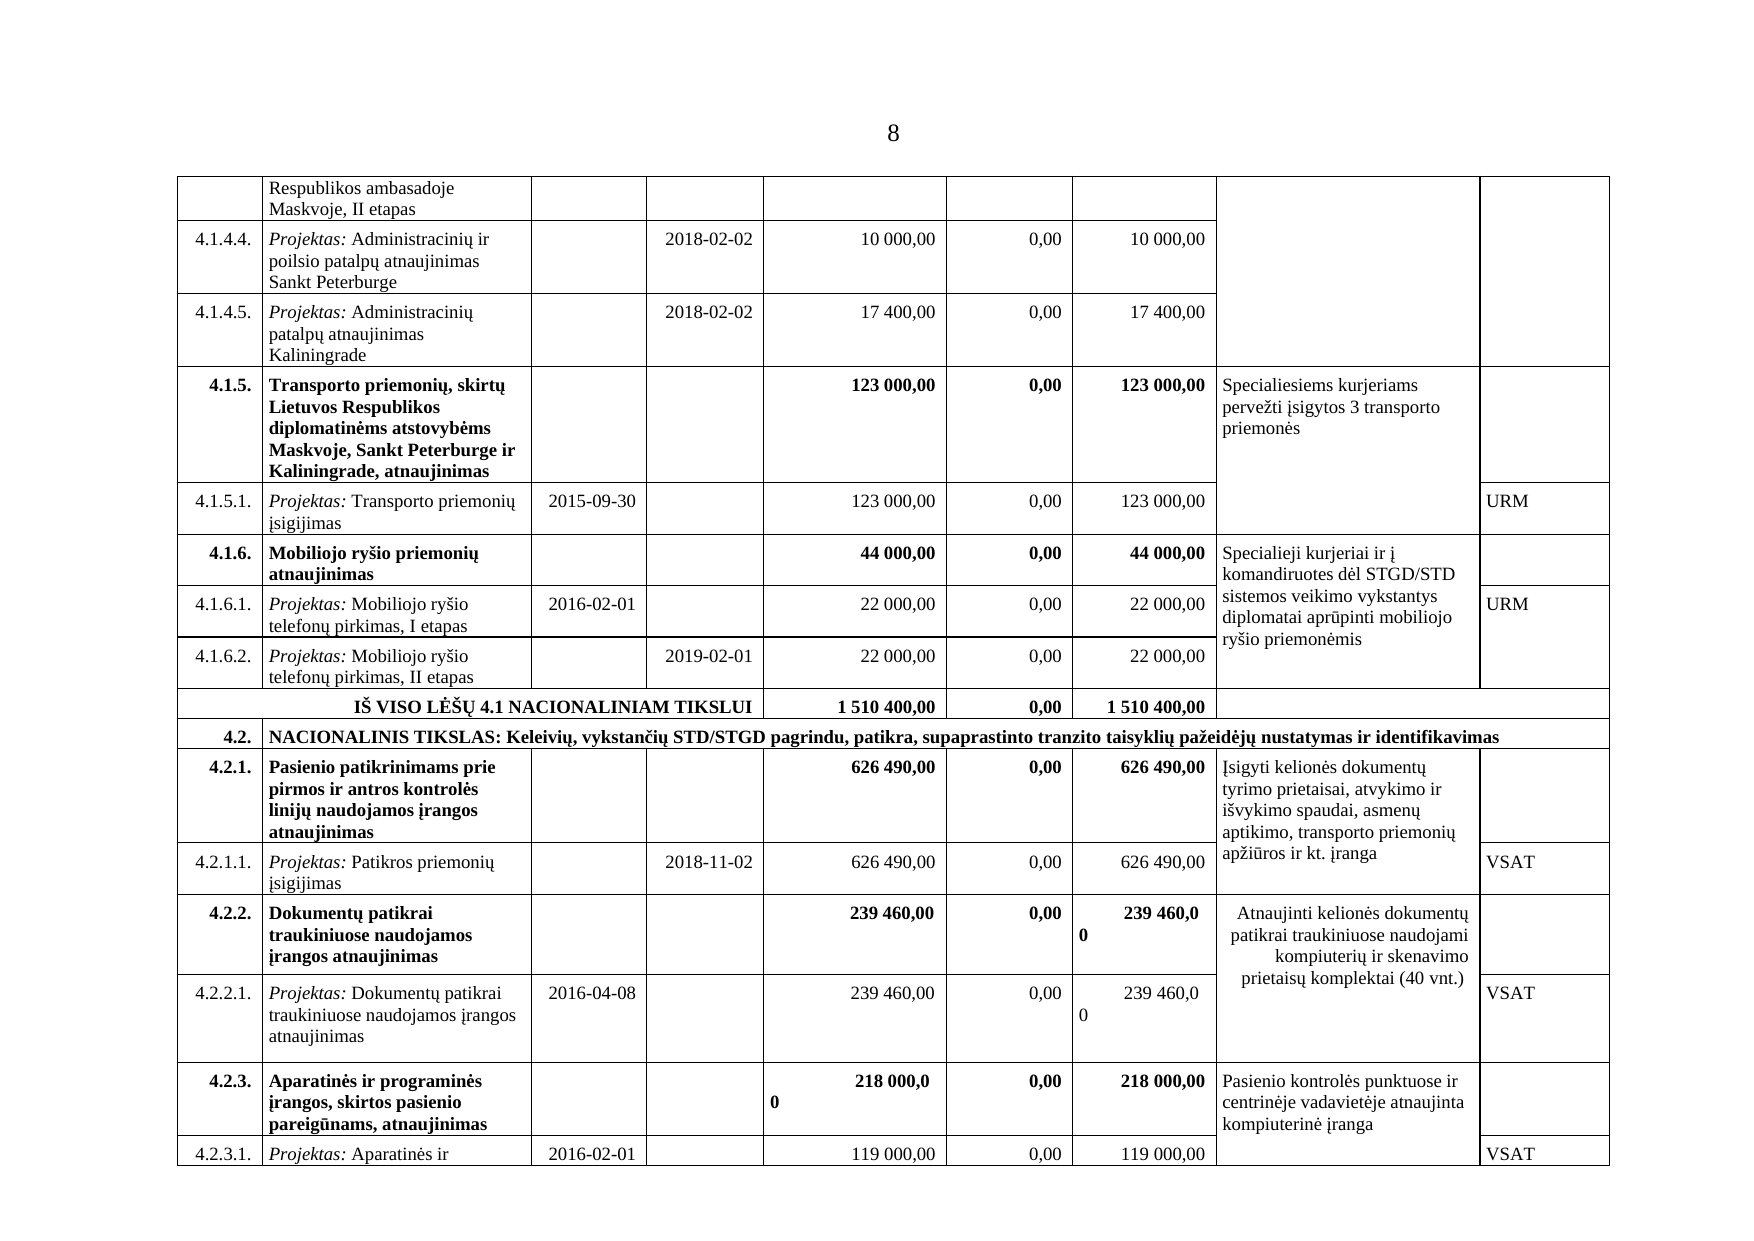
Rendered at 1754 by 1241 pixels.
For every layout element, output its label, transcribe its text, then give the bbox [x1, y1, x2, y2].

table_cell [647, 1063, 763, 1134]
table_cell URM [1481, 586, 1609, 688]
table_cell Dokumentų patikrai traukiniuose naudojamos įrangos atnaujinimas [263, 895, 531, 974]
table_cell 0,00 [947, 843, 1072, 894]
table_cell [1481, 749, 1609, 842]
table_cell [647, 177, 763, 220]
table_cell [532, 1063, 646, 1134]
table_cell 119 000,00 [764, 1136, 946, 1164]
table_cell Specialiesiems kurjeriams pervežti įsigytos 3 transporto priemonės [1217, 367, 1479, 533]
table_cell 119 000,00 [1073, 1136, 1216, 1164]
table_cell [764, 177, 946, 220]
table_cell 239 460,00 [764, 895, 946, 974]
table_cell 0,00 [947, 221, 1072, 293]
table_cell URM [1481, 483, 1609, 533]
table_cell [532, 638, 646, 688]
table_cell 239 460,00 [1073, 975, 1216, 1062]
table_cell Projektas: Administracinių patalpų atnaujinimas Kaliningrade [263, 294, 531, 366]
table_cell [532, 177, 646, 220]
table_cell [647, 483, 763, 533]
table_cell [1217, 689, 1609, 718]
table_cell [947, 177, 1072, 220]
table_cell 22 000,00 [1073, 586, 1216, 636]
table_cell 2018-02-02 [647, 221, 763, 293]
table_cell 239 460,00 [1073, 895, 1216, 974]
table_cell [532, 221, 646, 293]
table_cell [532, 895, 646, 974]
table_cell [647, 535, 763, 585]
table_cell 0,00 [947, 367, 1072, 482]
table_cell 17 400,00 [1073, 294, 1216, 366]
table_cell 0,00 [947, 689, 1072, 718]
table_cell 10 000,00 [764, 221, 946, 293]
table_cell NACIONALINIS TIKSLAS: Keleivių, vykstančių STD/STGD pagrindu, patikra, supaprastinto tranzito taisyklių pažeidėjų nustatymas ir identifikavimas [263, 719, 1609, 748]
table_cell 44 000,00 [1073, 535, 1216, 585]
table_cell Projektas: Patikros priemonių įsigijimas [263, 843, 531, 894]
table_cell 2018-02-02 [647, 294, 763, 366]
table_cell 0,00 [947, 483, 1072, 533]
table_cell 1 510 400,00 [1073, 689, 1216, 718]
table_cell 123 000,00 [764, 483, 946, 533]
table_cell Projektas: Transporto priemonių įsigijimas [263, 483, 531, 533]
table_cell Pasienio patikrinimams prie pirmos ir antros kontrolės linijų naudojamos įrangos atnaujinimas [263, 749, 531, 842]
table_cell Mobiliojo ryšio priemonių atnaujinimas [263, 535, 531, 585]
table_cell 4.2.3.1. [178, 1136, 262, 1164]
table_cell 218 000,00 [764, 1063, 946, 1134]
table_cell 218 000,00 [1073, 1063, 1216, 1134]
table_cell [532, 843, 646, 894]
table_cell [1481, 177, 1609, 366]
table_cell 626 490,00 [764, 843, 946, 894]
table_cell 4.1.5. [178, 367, 262, 482]
table_cell [647, 367, 763, 482]
table_cell 0,00 [947, 895, 1072, 974]
table_cell [532, 749, 646, 842]
table_cell 44 000,00 [764, 535, 946, 585]
table_cell [647, 895, 763, 974]
table_cell 2015-09-30 [532, 483, 646, 533]
table_cell [647, 586, 763, 636]
table_cell 0,00 [947, 1063, 1072, 1134]
table_cell Transporto priemonių, skirtų Lietuvos Respublikos diplomatinėms atstovybėms Maskvoje, Sankt Peterburge ir Kaliningrade, atnaujinimas [263, 367, 531, 482]
table_cell Pasienio kontrolės punktuose ir centrinėje vadavietėje atnaujinta kompiuterinė įranga [1217, 1063, 1479, 1164]
table_cell 17 400,00 [764, 294, 946, 366]
table_cell IŠ VISO LĖŠŲ 4.1 NACIONALINIAM TIKSLUI [178, 689, 763, 718]
table_cell Projektas: Mobiliojo ryšio telefonų pirkimas, II etapas [263, 638, 531, 688]
table_cell 0,00 [947, 586, 1072, 636]
table_cell [1217, 177, 1479, 366]
table_cell 4.1.6.1. [178, 586, 262, 636]
table_cell 4.1.6.2. [178, 638, 262, 688]
table_cell 4.2.2. [178, 895, 262, 974]
table_cell 123 000,00 [1073, 367, 1216, 482]
table_cell 4.1.4.5. [178, 294, 262, 366]
table_cell 1 510 400,00 [764, 689, 946, 718]
table_cell 0,00 [947, 1136, 1072, 1164]
table_cell Specialieji kurjeriai ir į komandiruotes dėl STGD/STD sistemos veikimo vykstantys diplomatai aprūpinti mobiliojo ryšio priemonėmis [1217, 535, 1479, 688]
table_cell 0,00 [947, 975, 1072, 1062]
table_cell 4.2.3. [178, 1063, 262, 1134]
table_cell 0,00 [947, 294, 1072, 366]
table_cell 0,00 [947, 749, 1072, 842]
table_cell 626 490,00 [1073, 749, 1216, 842]
table_cell [1481, 895, 1609, 974]
table_cell 4.1.4.4. [178, 221, 262, 293]
table_cell 2018-11-02 [647, 843, 763, 894]
table_cell 626 490,00 [764, 749, 946, 842]
table_cell [1481, 535, 1609, 585]
table_cell [532, 535, 646, 585]
table_cell 4.1.5.1. [178, 483, 262, 533]
table_cell 10 000,00 [1073, 221, 1216, 293]
table_cell VSAT [1481, 843, 1609, 894]
table_cell [1481, 1063, 1609, 1134]
table_cell 4.1.6. [178, 535, 262, 585]
table_cell 2016-04-08 [532, 975, 646, 1062]
table_cell [1481, 367, 1609, 482]
table_cell 123 000,00 [764, 367, 946, 482]
table_cell [532, 294, 646, 366]
table_cell [178, 177, 262, 220]
table_cell 22 000,00 [764, 638, 946, 688]
table_cell Įsigyti kelionės dokumentų tyrimo prietaisai, atvykimo ir išvykimo spaudai, asmenų aptikimo, transporto priemonių apžiūros ir kt. įranga [1217, 749, 1479, 894]
table_cell Projektas: Mobiliojo ryšio telefonų pirkimas, I etapas [263, 586, 531, 636]
table_cell VSAT [1481, 1136, 1609, 1164]
table_cell 123 000,00 [1073, 483, 1216, 533]
table_cell [647, 1136, 763, 1164]
table_cell Projektas: Aparatinės ir [263, 1136, 531, 1164]
table_cell [647, 975, 763, 1062]
table_cell Projektas: Dokumentų patikrai traukiniuose naudojamos įrangos atnaujinimas [263, 975, 531, 1062]
table_cell 4.2. [178, 719, 262, 748]
table_cell 4.2.1. [178, 749, 262, 842]
table_cell 4.2.1.1. [178, 843, 262, 894]
table_cell 2016-02-01 [532, 1136, 646, 1164]
table_cell [647, 749, 763, 842]
table_cell 2016-02-01 [532, 586, 646, 636]
table_cell 626 490,00 [1073, 843, 1216, 894]
table_cell Projektas: Administracinių ir poilsio patalpų atnaujinimas Sankt Peterburge [263, 221, 531, 293]
table_cell 239 460,00 [764, 975, 946, 1062]
table_cell 4.2.2.1. [178, 975, 262, 1062]
table_cell 0,00 [947, 638, 1072, 688]
table_cell 22 000,00 [1073, 638, 1216, 688]
table_cell 22 000,00 [764, 586, 946, 636]
table_cell VSAT [1481, 975, 1609, 1062]
table_cell Respublikos ambasadoje Maskvoje, II etapas [263, 177, 531, 220]
table_cell Atnaujinti kelionės dokumentų patikrai traukiniuose naudojami kompiuterių ir skenavimo prietaisų komplektai (40 vnt.) [1217, 895, 1479, 1062]
table_cell 0,00 [947, 535, 1072, 585]
table_cell 2019-02-01 [647, 638, 763, 688]
table_cell [532, 367, 646, 482]
table_cell Aparatinės ir programinės įrangos, skirtos pasienio pareigūnams, atnaujinimas [263, 1063, 531, 1134]
table_cell [1073, 177, 1216, 220]
